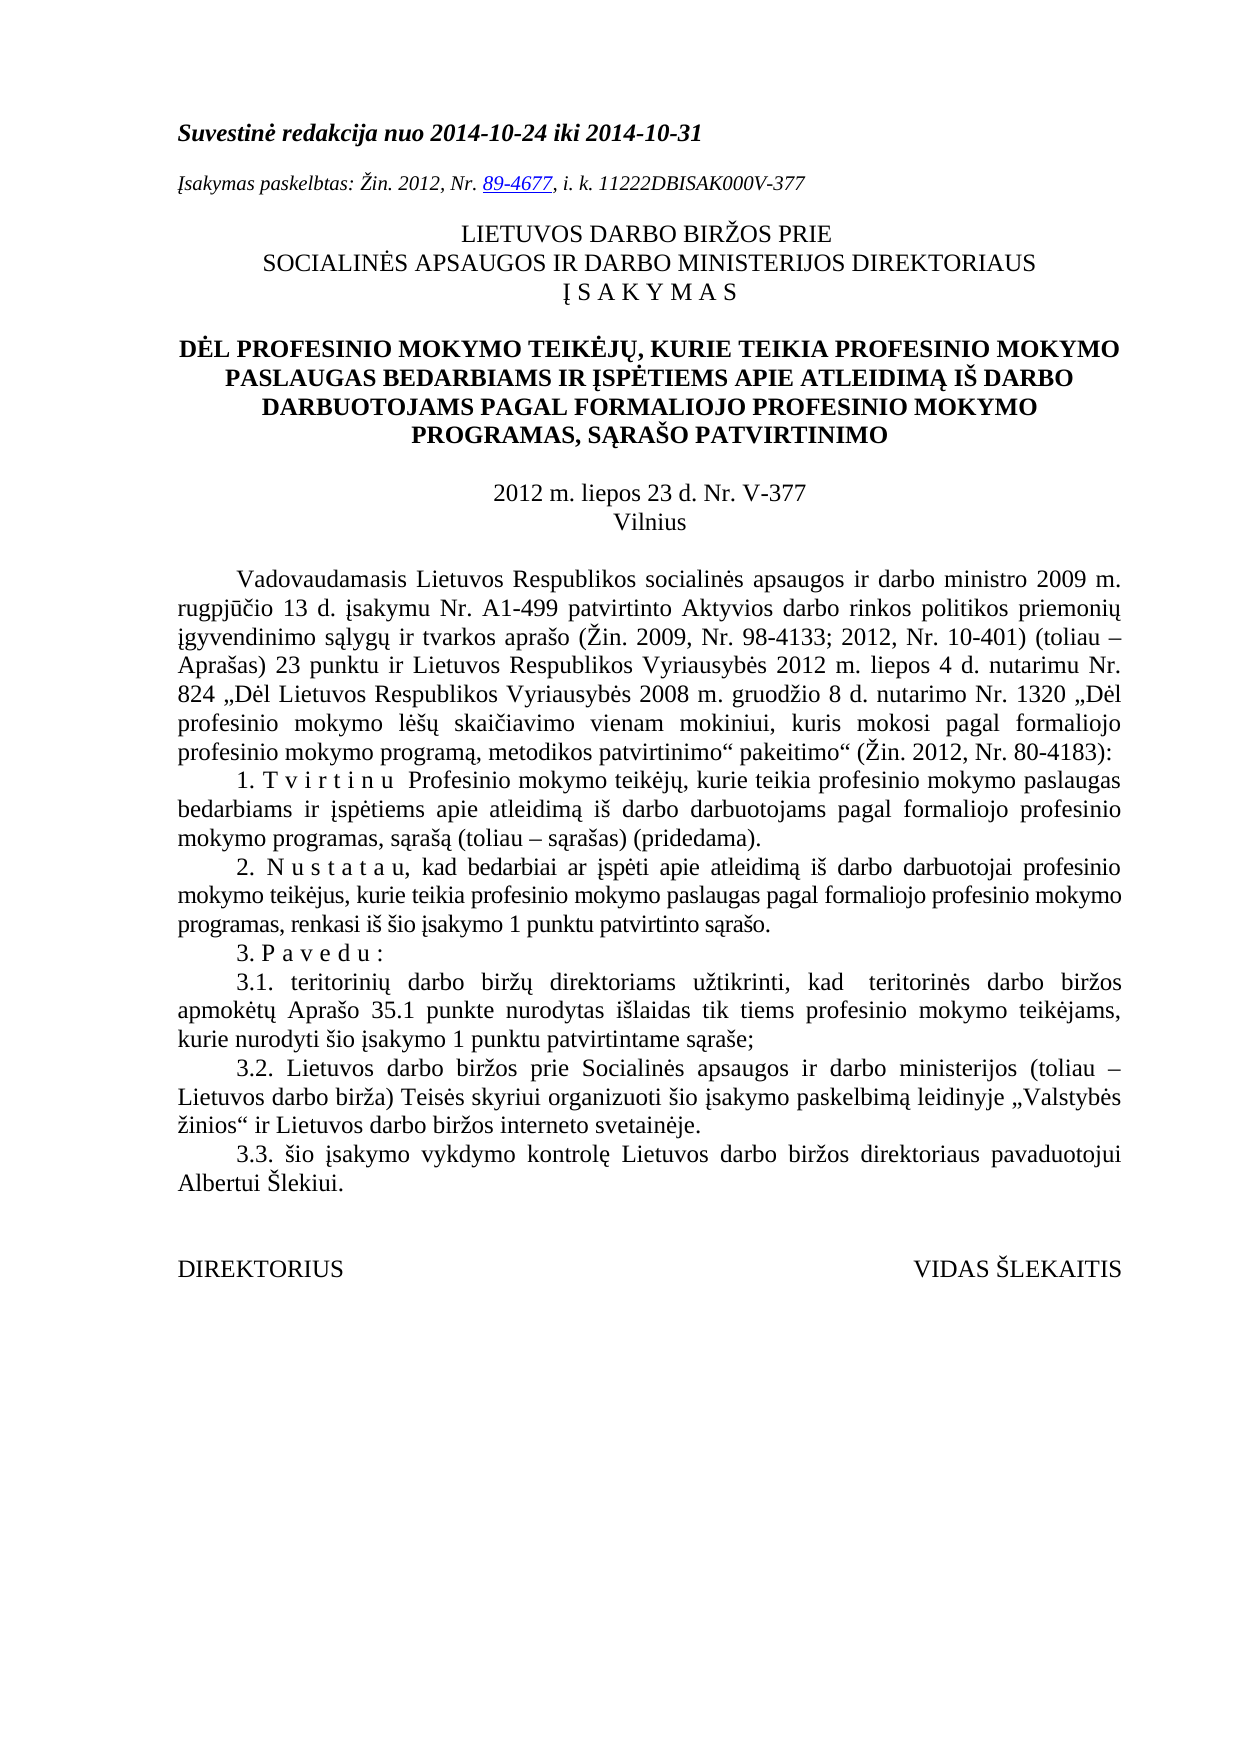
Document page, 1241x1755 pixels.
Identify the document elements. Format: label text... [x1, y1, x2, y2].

text 3.1. teritorinių darbo biržų direktoriams užtikrinti, kad teritorinės darbo biržos apmokėtų Aprašo 35.1 punkte nurodytas išlaidas tik tiems profesinio mokymo teikėjams, kurie nurodyti šio įsakymo 1 punktu patvirtintame sąraše; [177, 967, 1122, 1053]
text Vilnius [177, 507, 1122, 535]
text 1. Tvirtinu Profesinio mokymo teikėjų, kurie teikia profesinio mokymo paslaugas bedarbiams ir įspėtiems apie atleidimą iš darbo darbuotojams pagal formaliojo profesinio mokymo programas, sąrašą (toliau – sąrašas) (pridedama). [177, 765, 1122, 852]
text 3. Pavedu: [177, 938, 1122, 967]
text DĖL Profesinio mokymo teikėjų, kurie teikia profesinio mokymo paslaugas bedarbiams ir įspėtiems apie atleidimą iš darbo darbuotojams pagal formaliojo profesinio mokymo programas, sąrašo patvirtinimo [177, 334, 1122, 449]
text 2012 m. liepos 23 d. Nr. V-377 [177, 478, 1122, 507]
text Į S A K Y M A S [177, 277, 1122, 305]
text LIETUVOS DARBO BIRŽOS prie [177, 219, 1122, 248]
text 3.2. Lietuvos darbo biržos prie Socialinės apsaugos ir darbo ministerijos (toliau – Lietuvos darbo birža) Teisės skyriui organizuoti šio įsakymo paskelbimą leidinyje „Valstybės žinios“ ir Lietuvos darbo biržos interneto svetainėje. [177, 1053, 1122, 1139]
text Suvestinė redakcija nuo 2014-10-24 iki 2014-10-31 [177, 118, 1122, 147]
text 3.3. šio įsakymo vykdymo kontrolę Lietuvos darbo biržos direktoriaus pavaduotojui Albertui Šlekiui. [177, 1139, 1122, 1197]
text Direktorius Vidas Šlekaitis [177, 1254, 1122, 1283]
text Vadovaudamasis Lietuvos Respublikos socialinės apsaugos ir darbo ministro 2009 m. rugpjūčio 13 d. įsakymu Nr. A1-499 patvirtinto Aktyvios darbo rinkos politikos priemonių įgyvendinimo sąlygų ir tvarkos aprašo (Žin. 2009, Nr. 98-4133; 2012, Nr. 10-401) (toliau – Aprašas) 23 punktu ir Lietuvos Respublikos Vyriausybės 2012 m. liepos 4 d. nutarimu Nr. 824 „Dėl Lietuvos Respublikos Vyriausybės 2008 m. gruodžio 8 d. nutarimo Nr. 1320 „Dėl profesinio mokymo lėšų skaičiavimo vienam mokiniui, kuris mokosi pagal formaliojo profesinio mokymo programą, metodikos patvirtinimo“ pakeitimo“ (Žin. 2012, Nr. 80-4183): [177, 564, 1122, 765]
text socialinės apsaugos ir darbo ministerijos DIREKTORIAUS [177, 248, 1122, 277]
text 2. Nustatau, kad bedarbiai ar įspėti apie atleidimą iš darbo darbuotojai profesinio mokymo teikėjus, kurie teikia profesinio mokymo paslaugas pagal formaliojo profesinio mokymo programas, renkasi iš šio įsakymo 1 punktu patvirtinto sąrašo. [177, 852, 1122, 938]
text Įsakymas paskelbtas: Žin. 2012, Nr. 89-4677, i. k. 11222DBISAK000V-377 [177, 171, 1122, 195]
